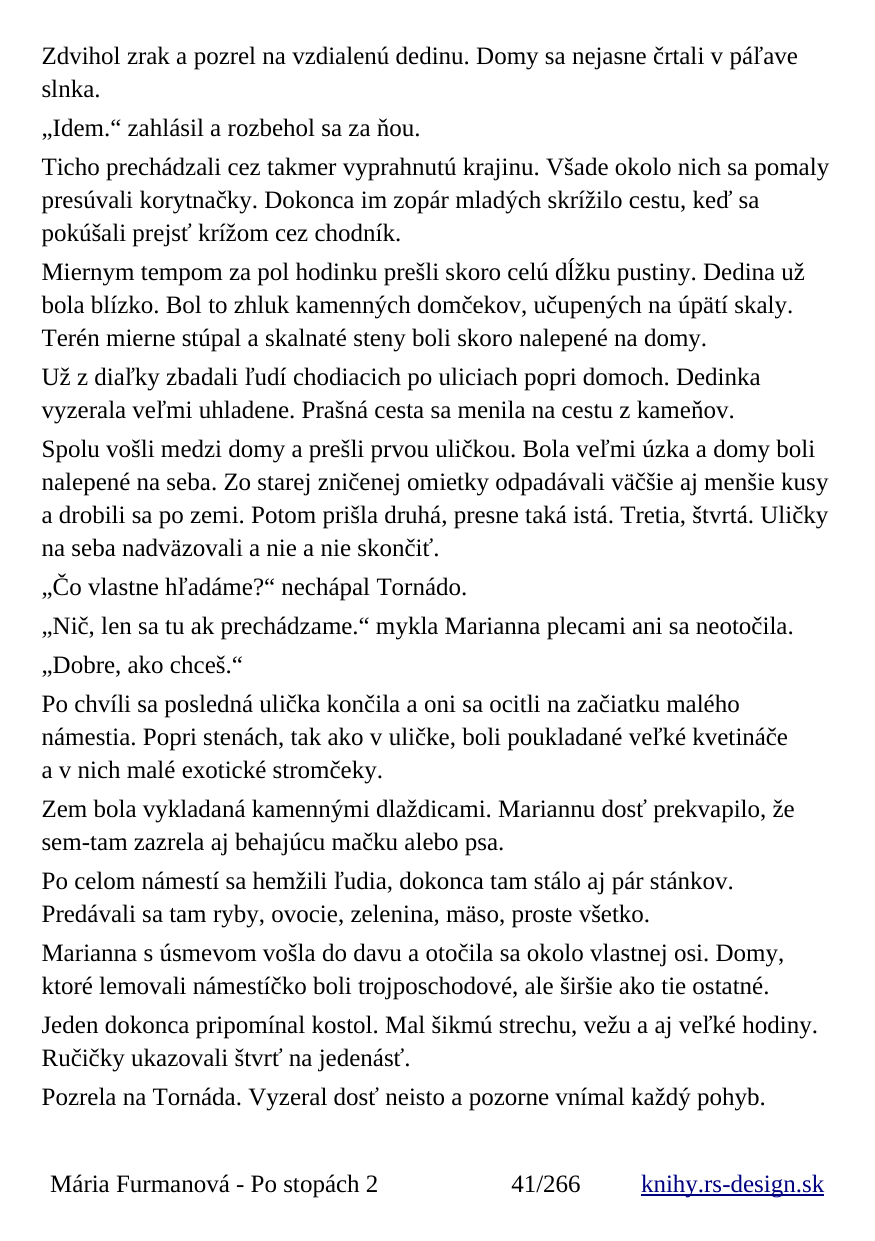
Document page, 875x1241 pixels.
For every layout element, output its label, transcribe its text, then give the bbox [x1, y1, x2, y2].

text Marianna s úsmevom vošla do davu a otočila sa okolo vlastnej osi. Domy, ktoré lemovali námestíčko boli trojposchodové, ale širšie ako tie ostatné. [41, 938, 833, 1000]
text Spolu vošli medzi domy a prešli prvou uličkou. Bola veľmi úzka a domy boli nalepené na seba. Zo starej zničenej omietky odpadávali väčšie aj menšie kusy a drobili sa po zemi. Potom prišla druhá, presne taká istá. Tretia, štvrtá. Uličky na seba nadväzovali a nie a nie skončiť. [41, 434, 833, 562]
text Jeden dokonca pripomínal kostol. Mal šikmú strechu, vežu a aj veľké hodiny. Ručičky ukazovali štvrť na jedenásť. [41, 1010, 833, 1072]
text Miernym tempom za pol hodinku prešli skoro celú dĺžku pustiny. Dedina už bola blízko. Bol to zhluk kamenných domčekov, učupených na úpätí skaly. Terén mierne stúpal a skalnaté steny boli skoro nalepené na domy. [41, 257, 833, 352]
text „Dobre, ako chceš.“ [41, 650, 833, 679]
text Po celom námestí sa hemžili ľudia, dokonca tam stálo aj pár stánkov. Predávali sa tam ryby, ovocie, zelenina, mäso, proste všetko. [41, 866, 833, 928]
text „Nič, len sa tu ak prechádzame.“ mykla Marianna plecami ani sa neotočila. [41, 611, 833, 640]
text Po chvíli sa posledná ulička končila a oni sa ocitli na začiatku malého námestia. Popri stenách, tak ako v uličke, boli poukladané veľké kvetináče a v nich malé exotické stromčeky. [41, 689, 833, 784]
text „Idem.“ zahlásil a rozbehol sa za ňou. [41, 113, 833, 142]
text Už z diaľky zbadali ľudí chodiacich po uliciach popri domoch. Dedinka vyzerala veľmi uhladene. Prašná cesta sa menila na cestu z kameňov. [41, 362, 833, 424]
text Zem bola vykladaná kamennými dlaždicami. Mariannu dosť prekvapilo, že sem-tam zazrela aj behajúcu mačku alebo psa. [41, 794, 833, 856]
text Zdvihol zrak a pozrel na vzdialenú dedinu. Domy sa nejasne črtali v páľave slnka. [41, 41, 833, 103]
text „Čo vlastne hľadáme?“ nechápal Tornádo. [41, 572, 833, 601]
text Ticho prechádzali cez takmer vyprahnutú krajinu. Všade okolo nich sa pomaly presúvali korytnačky. Dokonca im zopár mladých skrížilo cestu, keď sa pokúšali prejsť krížom cez chodník. [41, 152, 833, 247]
text Pozrela na Tornáda. Vyzeral dosť neisto a pozorne vnímal každý pohyb. [41, 1082, 833, 1111]
